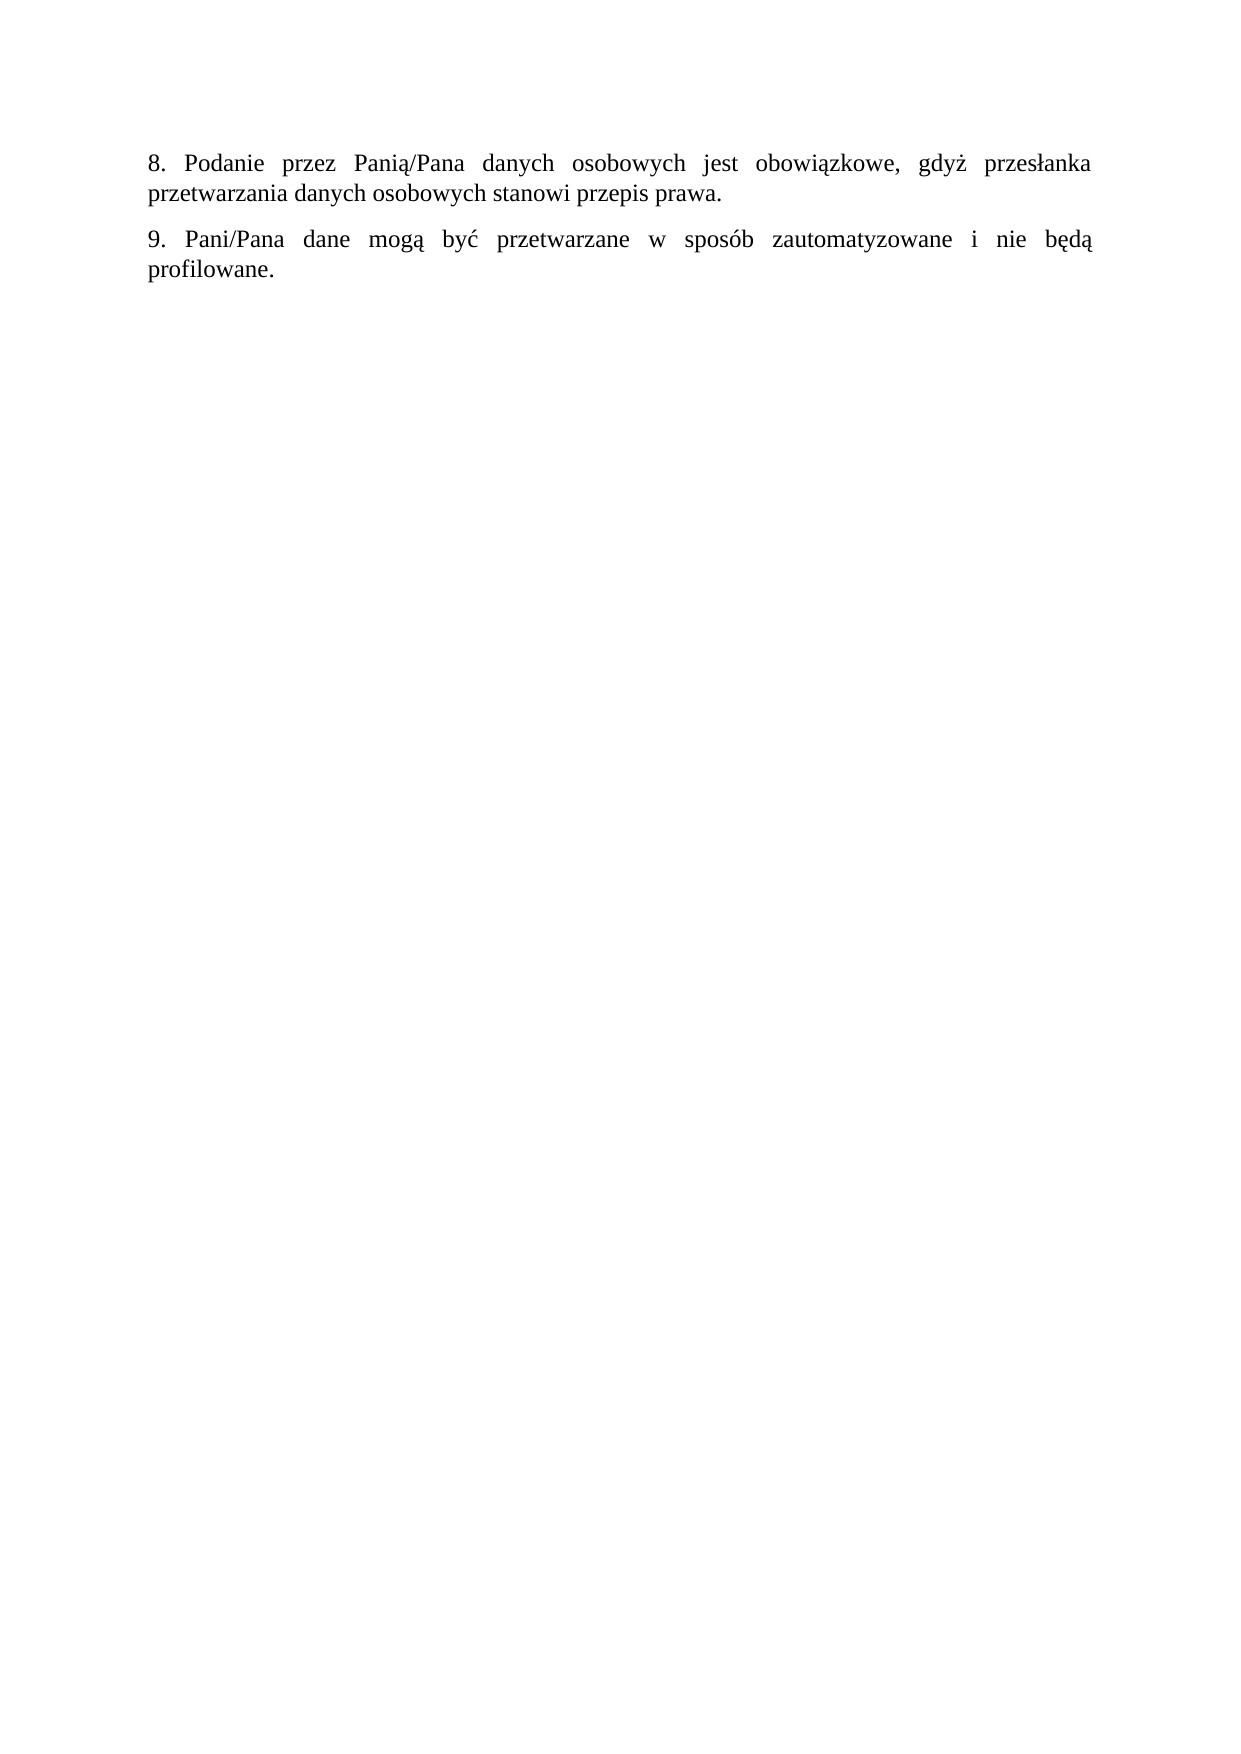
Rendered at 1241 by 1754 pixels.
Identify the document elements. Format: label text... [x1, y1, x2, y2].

list 9. Pani/Pana dane mogą być przetwarzane w sposób zautomatyzowane i nie będą profilowane. [148, 224, 1093, 283]
list 8. Podanie przez Panią/Pana danych osobowych jest obowiązkowe, gdyż przesłanka przetwarzania danych osobowych stanowi przepis prawa. [148, 148, 1093, 206]
